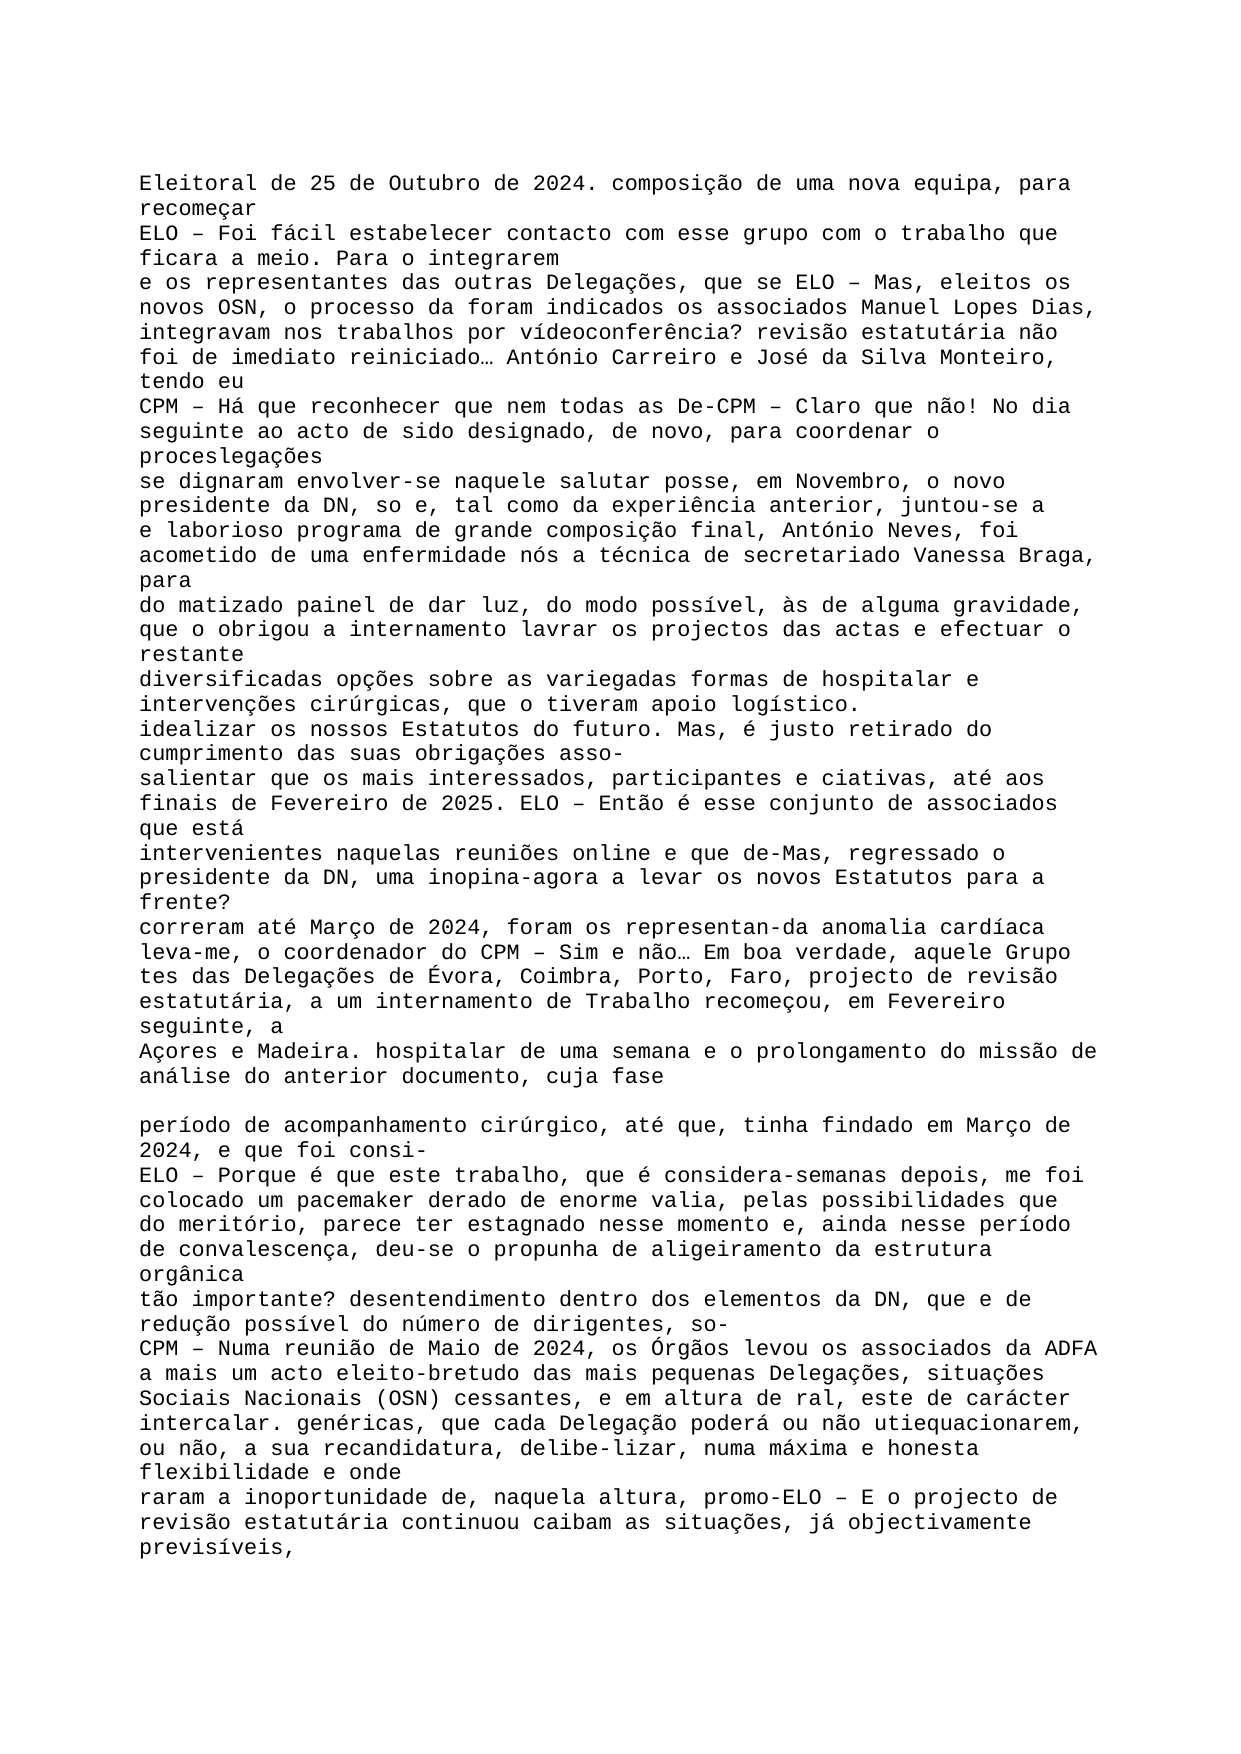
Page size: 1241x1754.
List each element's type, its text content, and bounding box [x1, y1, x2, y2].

text CPM – Numa reunião de Maio de 2024, os Órgãos levou os associados da ADFA a mais um acto eleito-bretudo das mais pequenas Delegações, situações [139, 1338, 1101, 1387]
text do matizado painel de dar luz, do modo possível, às de alguma gravidade, que o obrigou a internamento lavrar os projectos das actas e efectuar o restante [139, 594, 1101, 668]
text Sociais Nacionais (OSN) cessantes, e em altura de ral, este de carácter intercalar. genéricas, que cada Delegação poderá ou não utiequacionarem, [139, 1387, 1101, 1437]
text ELO – Foi fácil estabelecer contacto com esse grupo com o trabalho que ficara a meio. Para o integrarem [139, 222, 1101, 272]
text se dignaram envolver-se naquele salutar posse, em Novembro, o novo presidente da DN, so e, tal como da experiência anterior, juntou-se a [139, 470, 1101, 519]
text ELO – Porque é que este trabalho, que é considera-semanas depois, me foi colocado um pacemaker derado de enorme valia, pelas possibilidades que [139, 1164, 1101, 1214]
text intervenientes naquelas reuniões online e que de-Mas, regressado o presidente da DN, uma inopina-agora a levar os novos Estatutos para a frente? [139, 842, 1101, 916]
text Açores e Madeira. hospitalar de uma semana e o prolongamento do missão de análise do anterior documento, cuja fase [139, 1040, 1101, 1090]
text e laborioso programa de grande composição final, António Neves, foi acometido de uma enfermidade nós a técnica de secretariado Vanessa Braga, para [139, 519, 1101, 594]
text ou não, a sua recandidatura, delibe-lizar, numa máxima e honesta flexibilidade e onde [139, 1437, 1101, 1486]
text correram até Março de 2024, foram os representan-da anomalia cardíaca leva-me, o coordenador do CPM – Sim e não… Em boa verdade, aquele Grupo [139, 916, 1101, 966]
text diversificadas opções sobre as variegadas formas de hospitalar e intervenções cirúrgicas, que o tiveram apoio logístico. [139, 668, 1101, 718]
text período de acompanhamento cirúrgico, até que, tinha findado em Março de 2024, e que foi consi- [139, 1114, 1101, 1164]
text CPM – Há que reconhecer que nem todas as De-CPM – Claro que não! No dia seguinte ao acto de sido designado, de novo, para coordenar o proceslegações [139, 396, 1101, 470]
text salientar que os mais interessados, participantes e ciativas, até aos finais de Fevereiro de 2025. ELO – Então é esse conjunto de associados que está [139, 767, 1101, 842]
text raram a inoportunidade de, naquela altura, promo-ELO – E o projecto de revisão estatutária continuou caibam as situações, já objectivamente previsíveis, [139, 1486, 1101, 1561]
text idealizar os nossos Estatutos do futuro. Mas, é justo retirado do cumprimento das suas obrigações asso- [139, 718, 1101, 767]
text integravam nos trabalhos por vídeoconferência? revisão estatutária não foi de imediato reiniciado… António Carreiro e José da Silva Monteiro, tendo eu [139, 321, 1101, 396]
text Eleitoral de 25 de Outubro de 2024. composição de uma nova equipa, para recomeçar [139, 172, 1101, 222]
text tão importante? desentendimento dentro dos elementos da DN, que e de redução possível do número de dirigentes, so- [139, 1288, 1101, 1338]
text tes das Delegações de Évora, Coimbra, Porto, Faro, projecto de revisão estatutária, a um internamento de Trabalho recomeçou, em Fevereiro seguinte, a [139, 966, 1101, 1040]
text do meritório, parece ter estagnado nesse momento e, ainda nesse período de convalescença, deu-se o propunha de aligeiramento da estrutura orgânica [139, 1214, 1101, 1288]
text e os representantes das outras Delegações, que se ELO – Mas, eleitos os novos OSN, o processo da foram indicados os associados Manuel Lopes Dias, [139, 272, 1101, 321]
